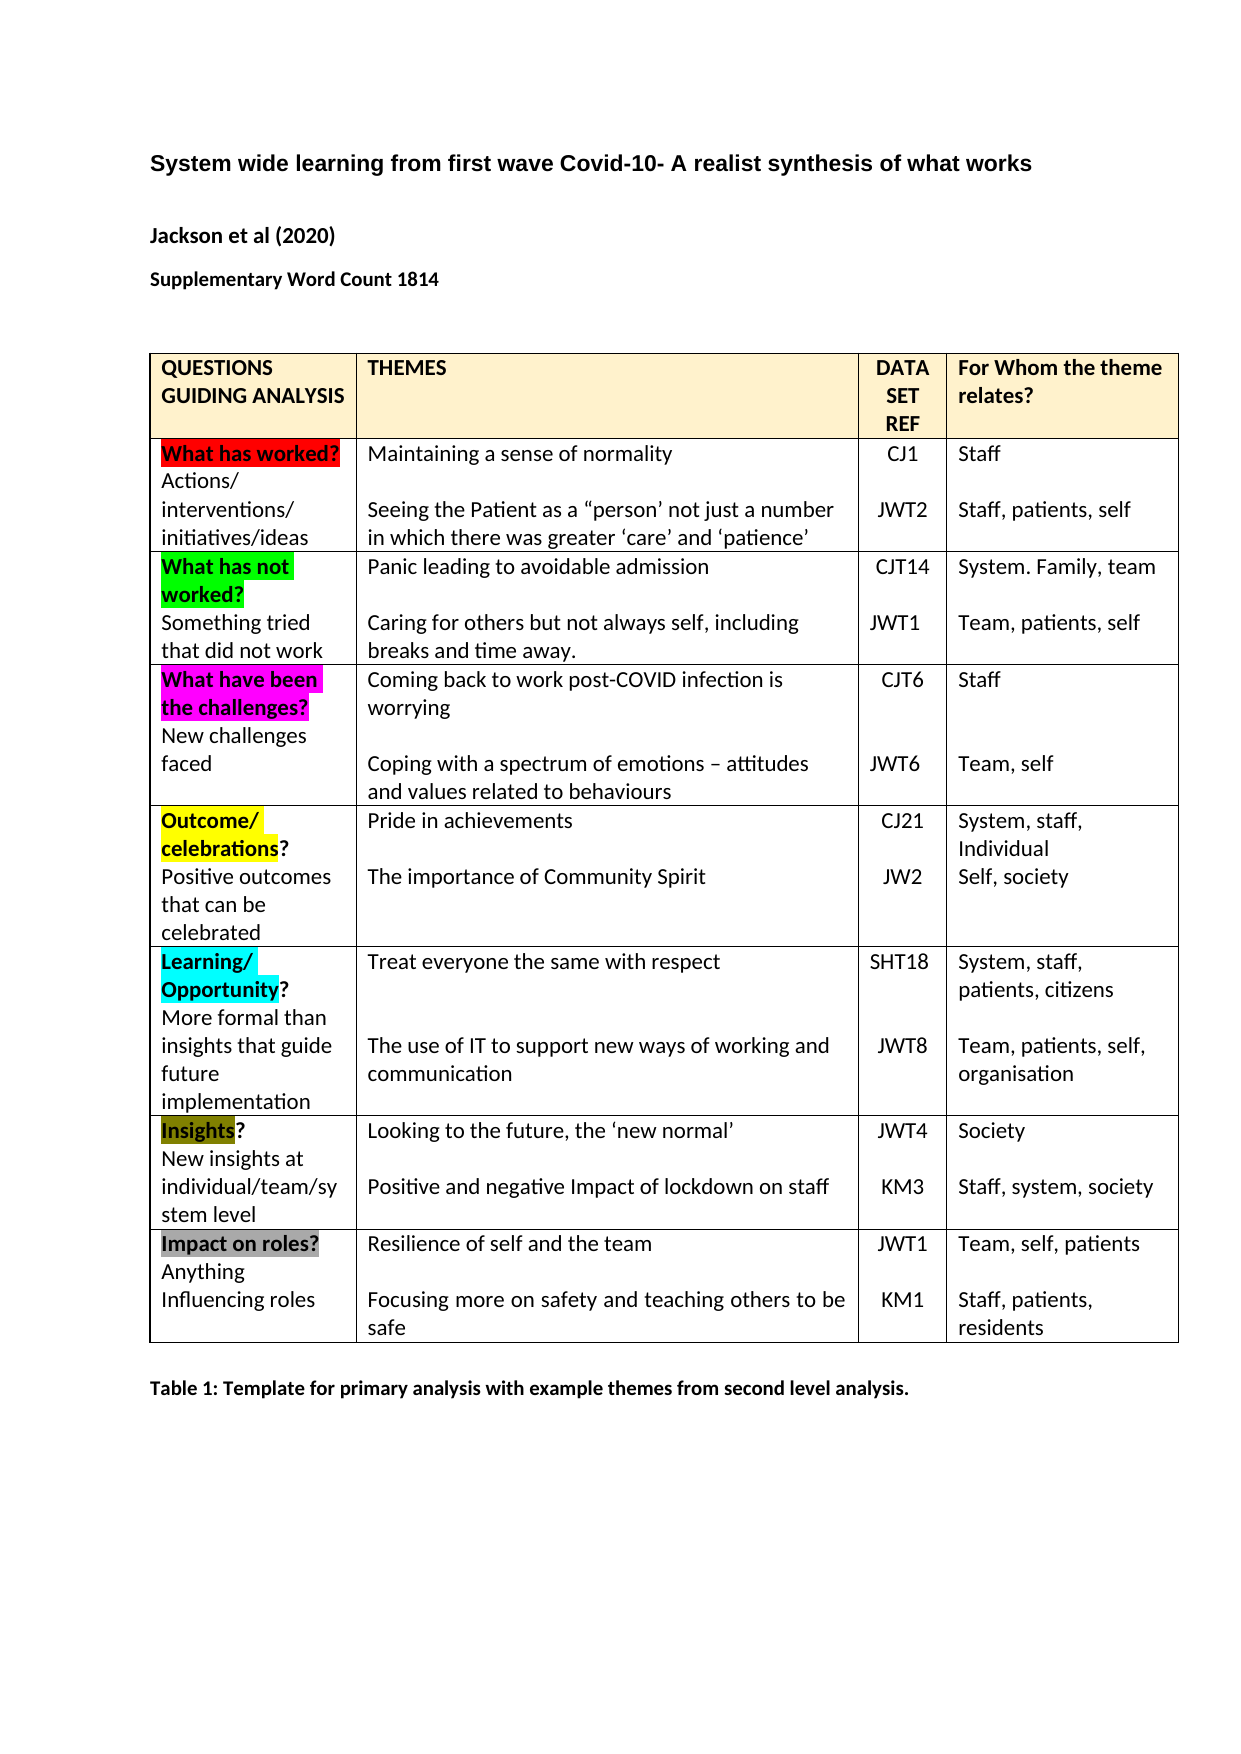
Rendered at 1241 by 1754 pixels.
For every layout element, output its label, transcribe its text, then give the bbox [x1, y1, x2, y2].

table_cell Staff Team, self [947, 665, 1178, 805]
table_cell CJT14 JWT1 [859, 552, 946, 664]
text Jackson et al (2020) [150, 221, 1090, 249]
table_cell What has not worked? Something tried that did not work [151, 552, 356, 664]
table_cell Staff Staff, patients, self [947, 439, 1178, 551]
table_cell Pride in achievements The importance of Community Spirit [357, 806, 858, 946]
table_cell Panic leading to avoidable admission Caring for others but not always self, including breaks and time away. [357, 552, 858, 664]
text System wide learning from first wave Covid-10- A realist synthesis of what works [150, 150, 1090, 176]
table_header DATA SET REF [859, 354, 946, 438]
table_cell Impact on roles? Anything Influencing roles [151, 1230, 356, 1342]
table_cell What have been the challenges? New challenges faced [151, 665, 356, 805]
table_cell Coming back to work post-COVID infection is worrying Coping with a spectrum of emotions – attitudes and values related to behaviours [357, 665, 858, 805]
text Table 1: Template for primary analysis with example themes from second level analysis. [150, 1375, 1090, 1400]
table_cell JWT1 KM1 [859, 1230, 946, 1342]
table_cell CJ21 JW2 [859, 806, 946, 946]
table_cell Treat everyone the same with respect The use of IT to support new ways of working and communication [357, 947, 858, 1115]
table_header THEMES [357, 354, 858, 438]
table_cell Learning/ Opportunity? More formal than insights that guide future implementation [151, 947, 356, 1115]
text Supplementary Word Count 1814 [150, 266, 1090, 291]
table_header For Whom the theme relates? [947, 354, 1178, 438]
table_cell System, staff, Individual Self, society [947, 806, 1178, 946]
table_cell JWT4 KM3 [859, 1116, 946, 1228]
table_cell CJT6 JWT6 [859, 665, 946, 805]
table_cell What has worked? Actions/interventions/initiatives/ideas [151, 439, 356, 551]
table_cell System, staff, patients, citizens Team, patients, self, organisation [947, 947, 1178, 1115]
table_cell SHT18 JWT8 [859, 947, 946, 1115]
table_cell Team, self, patients Staff, patients, residents [947, 1230, 1178, 1342]
table_cell Society Staff, system, society [947, 1116, 1178, 1228]
table_header QUESTIONS GUIDING ANALYSIS [151, 354, 356, 438]
table_cell System. Family, team Team, patients, self [947, 552, 1178, 664]
table_cell Resilience of self and the team Focusing more on safety and teaching others to be safe [357, 1230, 858, 1342]
table_cell Outcome/ celebrations? Positive outcomes that can be celebrated [151, 806, 356, 946]
table_cell Insights? New insights at individual/team/system level [151, 1116, 356, 1228]
table_cell CJ1 JWT2 [859, 439, 946, 551]
table_cell Looking to the future, the ‘new normal’ Positive and negative Impact of lockdown on staff [357, 1116, 858, 1228]
table_cell Maintaining a sense of normality Seeing the Patient as a “person’ not just a number in which there was greater ‘care’ and ‘patience’ [357, 439, 858, 551]
